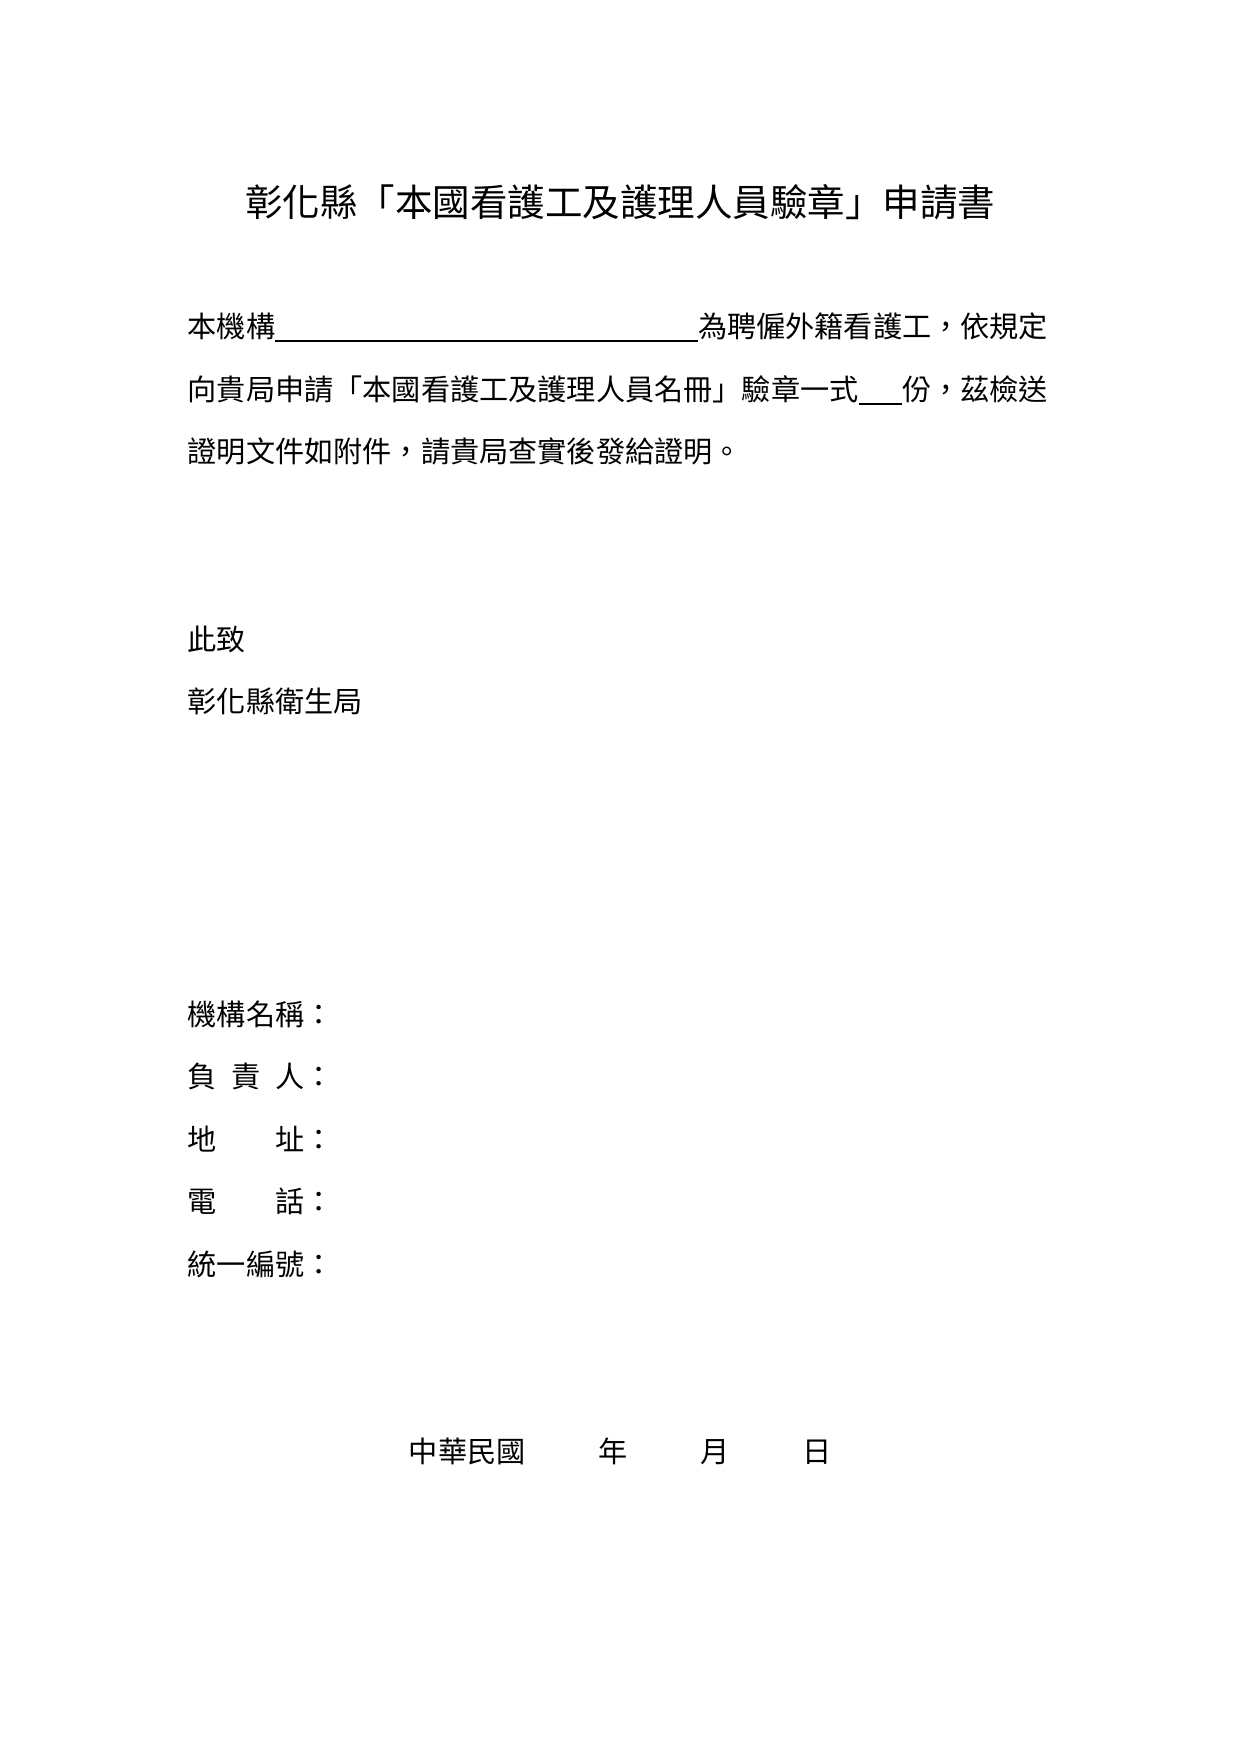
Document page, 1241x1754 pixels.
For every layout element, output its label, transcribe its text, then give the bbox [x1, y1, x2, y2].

text 此致 [187, 596, 1053, 658]
text 彰化縣衛生局 [187, 658, 1053, 721]
text 負 責 人： [187, 1033, 1053, 1096]
text 地 址： [187, 1096, 1053, 1158]
text 統一編號： [187, 1221, 1053, 1283]
text 電 話： [187, 1158, 1053, 1221]
text 本機構 為聘僱外籍看護工，依規定向貴局申請「本國看護工及護理人員名冊」驗章一式 份，茲檢送證明文件如附件，請貴局查實後發給證明。 [187, 283, 1053, 471]
text 彰化縣「本國看護工及護理人員驗章」申請書 [187, 158, 1053, 221]
text 中華民國 年 月 日 [187, 1408, 1053, 1471]
text 機構名稱： [187, 971, 1053, 1033]
